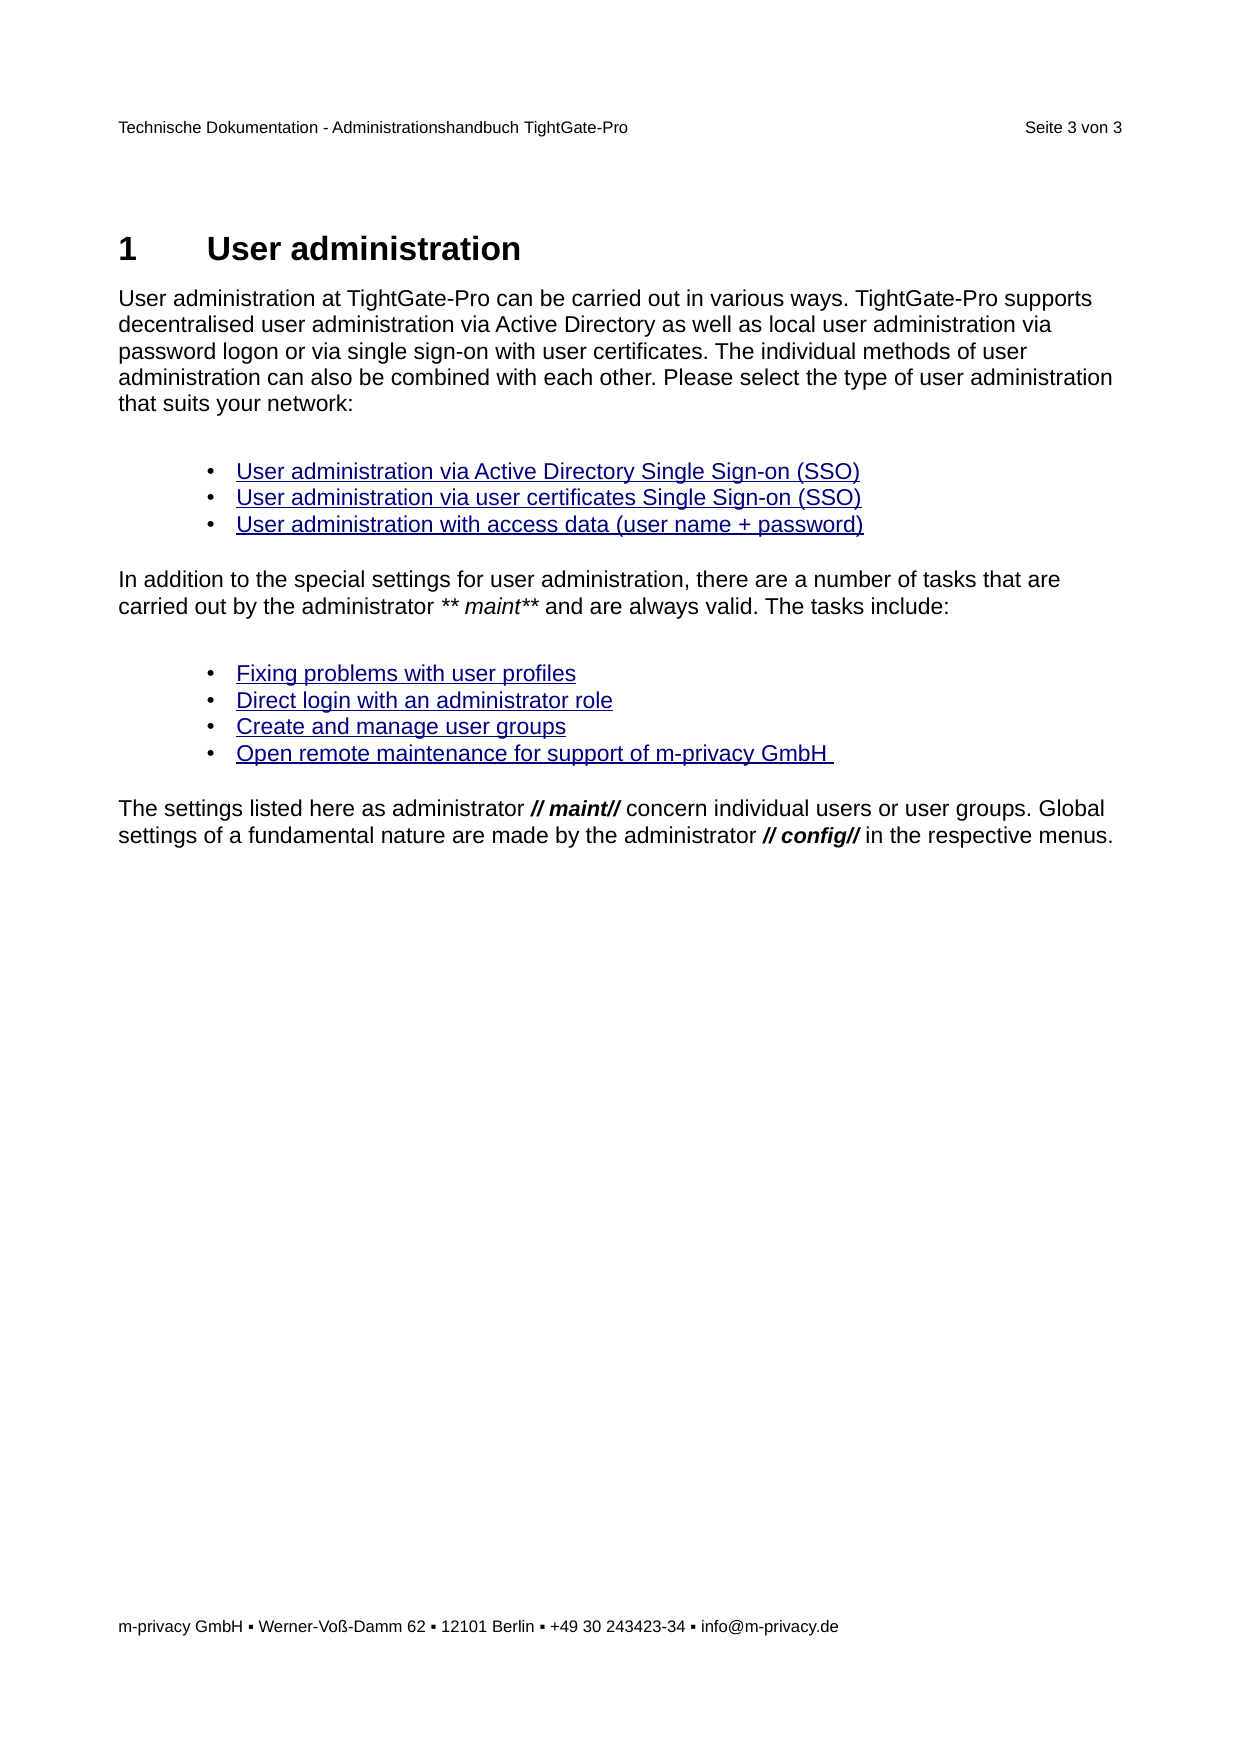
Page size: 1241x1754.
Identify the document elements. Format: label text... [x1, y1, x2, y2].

text The settings listed here as administrator // maint// concern individual users or user groups. Global settings of a fundamental nature are made by the administrator // config// in the respective menus. [118, 795, 1122, 848]
list Create and manage user groups [207, 713, 1122, 739]
text In addition to the special settings for user administration, there are a number of tasks that are carried out by the administrator ** maint** and are always valid. The tasks include: [118, 566, 1122, 619]
list User administration via user certificates Single Sign-on (SSO) [207, 484, 1122, 511]
list Direct login with an administrator role [207, 687, 1122, 713]
list Open remote maintenance for support of m-privacy GmbH [207, 739, 1122, 766]
list User administration with access data (user name + password) [207, 511, 1122, 537]
list User administration via Active Directory Single Sign-on (SSO) [207, 458, 1122, 484]
subtitle User administration [118, 228, 1122, 267]
text User administration at TightGate-Pro can be carried out in various ways. TightGate-Pro supports decentralised user administration via Active Directory as well as local user administration via password logon or via single sign-on with user certificates. The individual methods of user administration can also be combined with each other. Please select the type of user administration that suits your network: [118, 285, 1122, 417]
list Fixing problems with user profiles [207, 660, 1122, 687]
